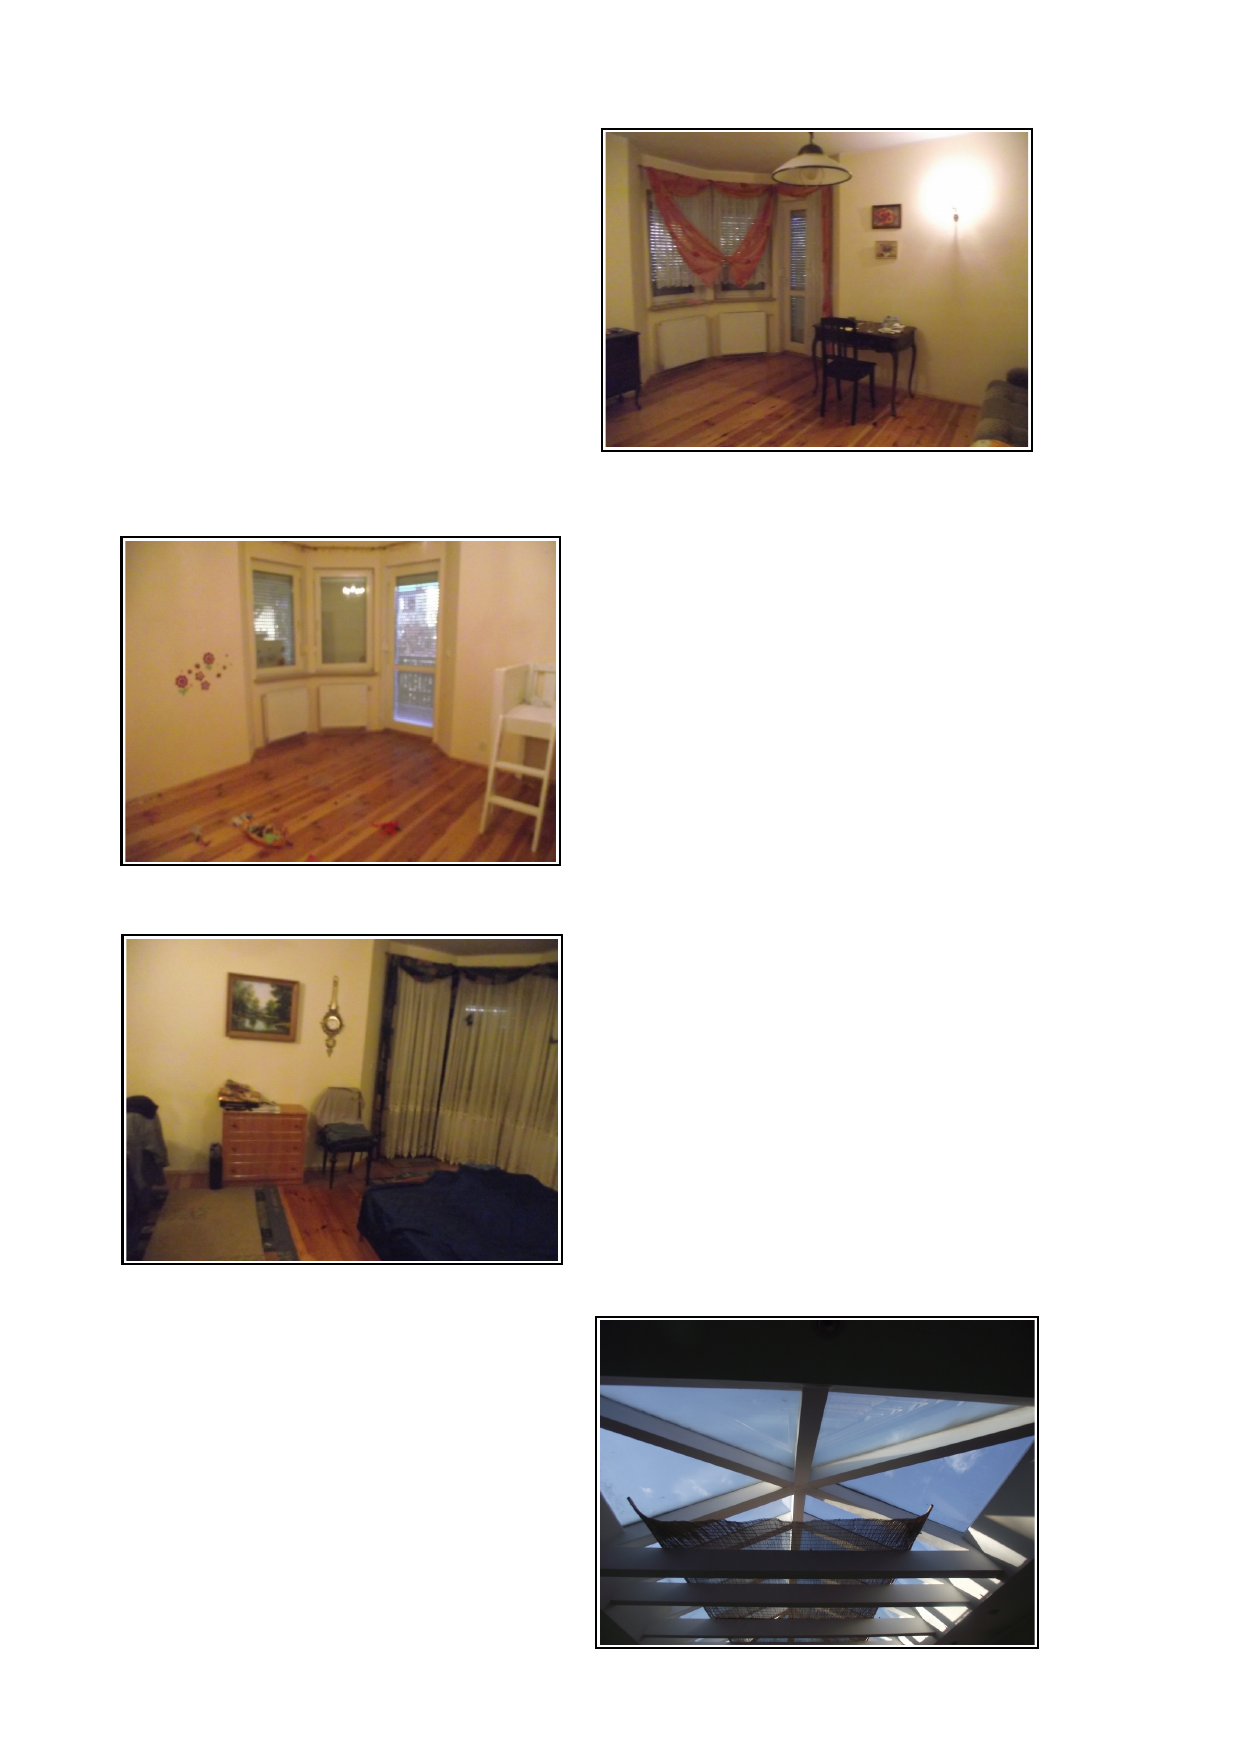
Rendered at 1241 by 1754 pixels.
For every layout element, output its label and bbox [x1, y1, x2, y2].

picture [125, 541, 556, 862]
picture [126, 939, 558, 1261]
picture [605, 132, 1029, 447]
picture [600, 1320, 1035, 1645]
